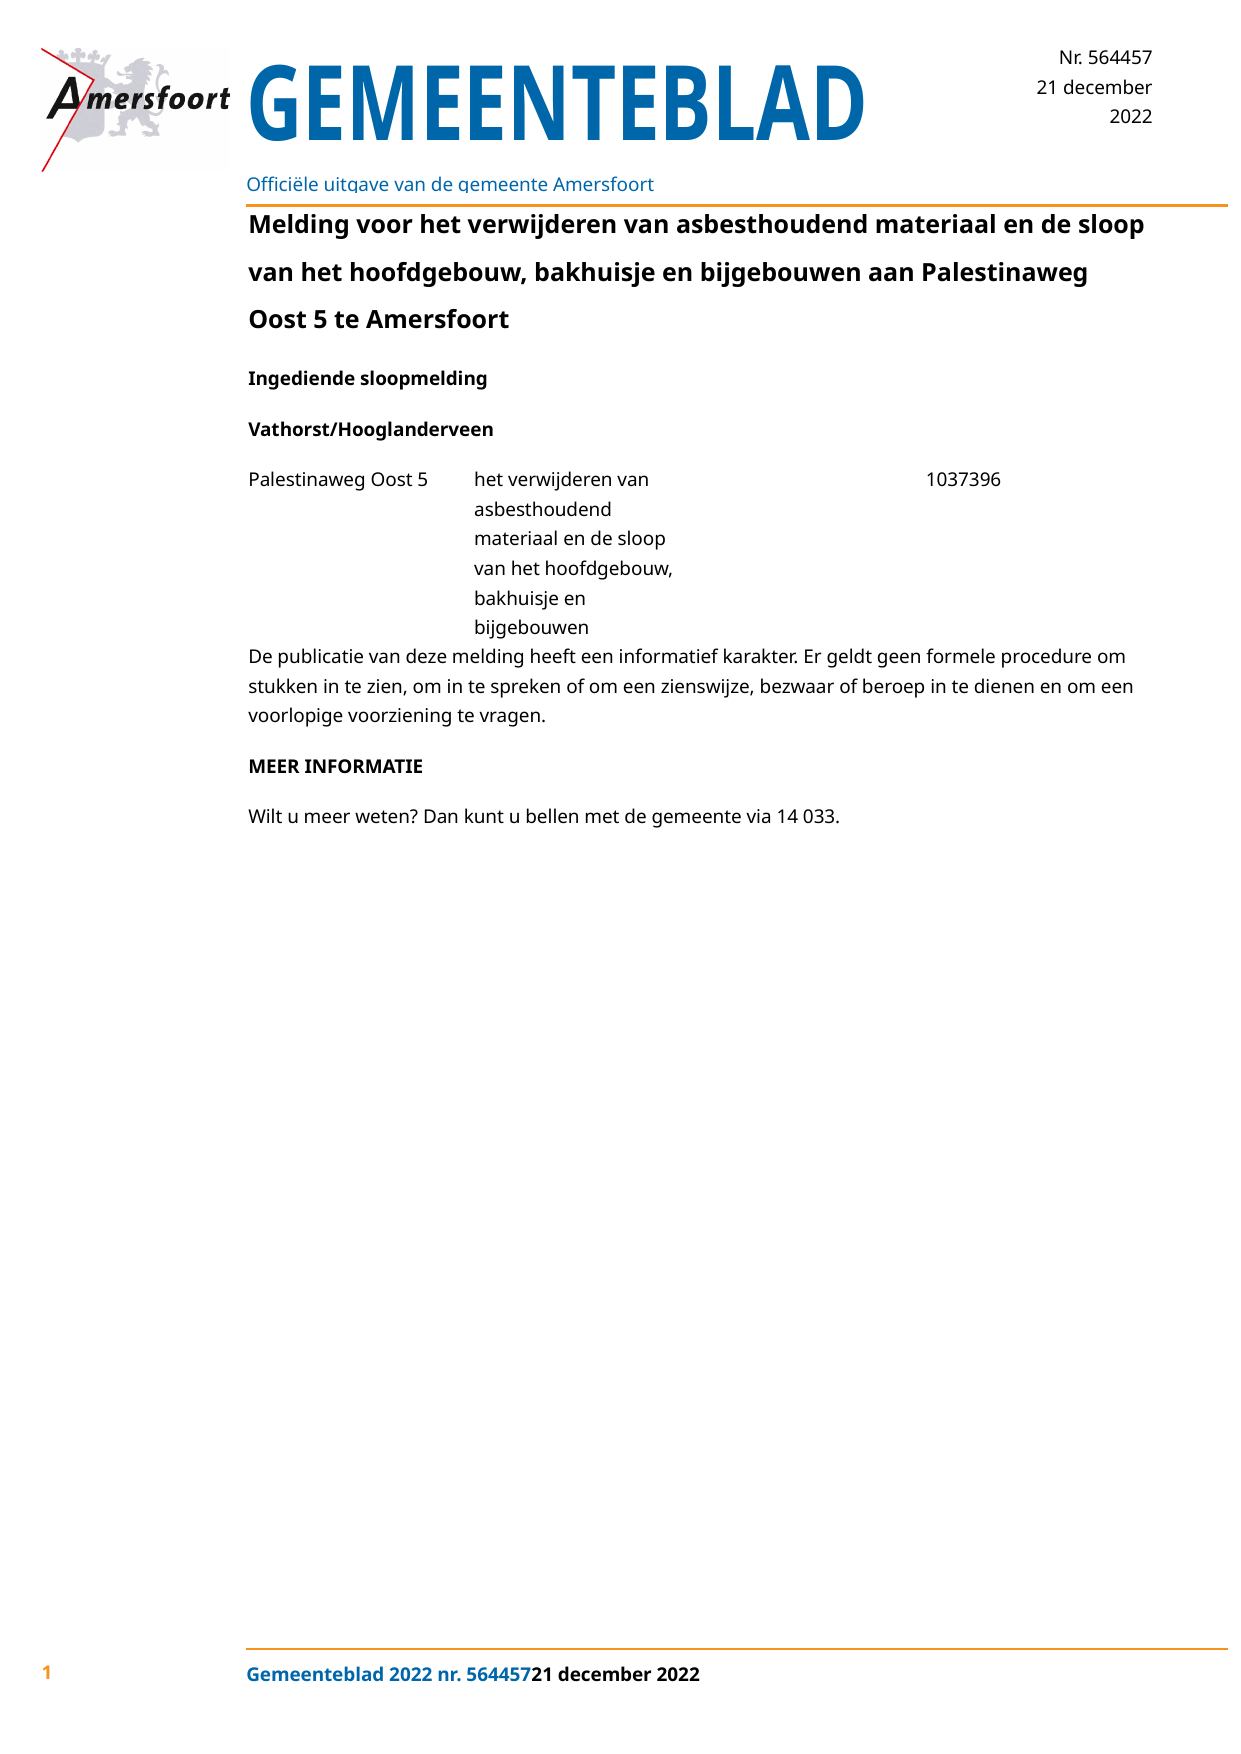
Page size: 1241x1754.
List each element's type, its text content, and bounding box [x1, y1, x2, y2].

table_header [700, 466, 926, 640]
table_header 1037396 [926, 466, 1152, 640]
text Melding voor het verwijderen van asbesthoudend materiaal en de sloop van het hoofdgebouw, bakhuisje en bijgebouwen aan Palestinaweg Oost 5 te Amersfoort [248, 207, 1152, 336]
text Ingediende sloopmelding [248, 366, 1152, 391]
text Vathorst/Hooglanderveen [248, 416, 1152, 442]
text MEER INFORMATIE [248, 753, 1152, 779]
text De publicatie van deze melding heeft een informatief karakter. Er geldt geen formele procedure om stukken in te zien, om in te spreken of om een zienswijze, bezwaar of beroep in te dienen en om een voorlopige voorziening te vragen. [248, 643, 1152, 728]
picture [41, 47, 231, 172]
table_header het verwijderen van asbesthoudend materiaal en de sloop van het hoofdgebouw, bakhuisje en bijgebouwen [474, 466, 700, 640]
table_header Palestinaweg Oost 5 [248, 466, 474, 640]
text Wilt u meer weten? Dan kunt u bellen met de gemeente via 14 033. [248, 803, 1152, 829]
